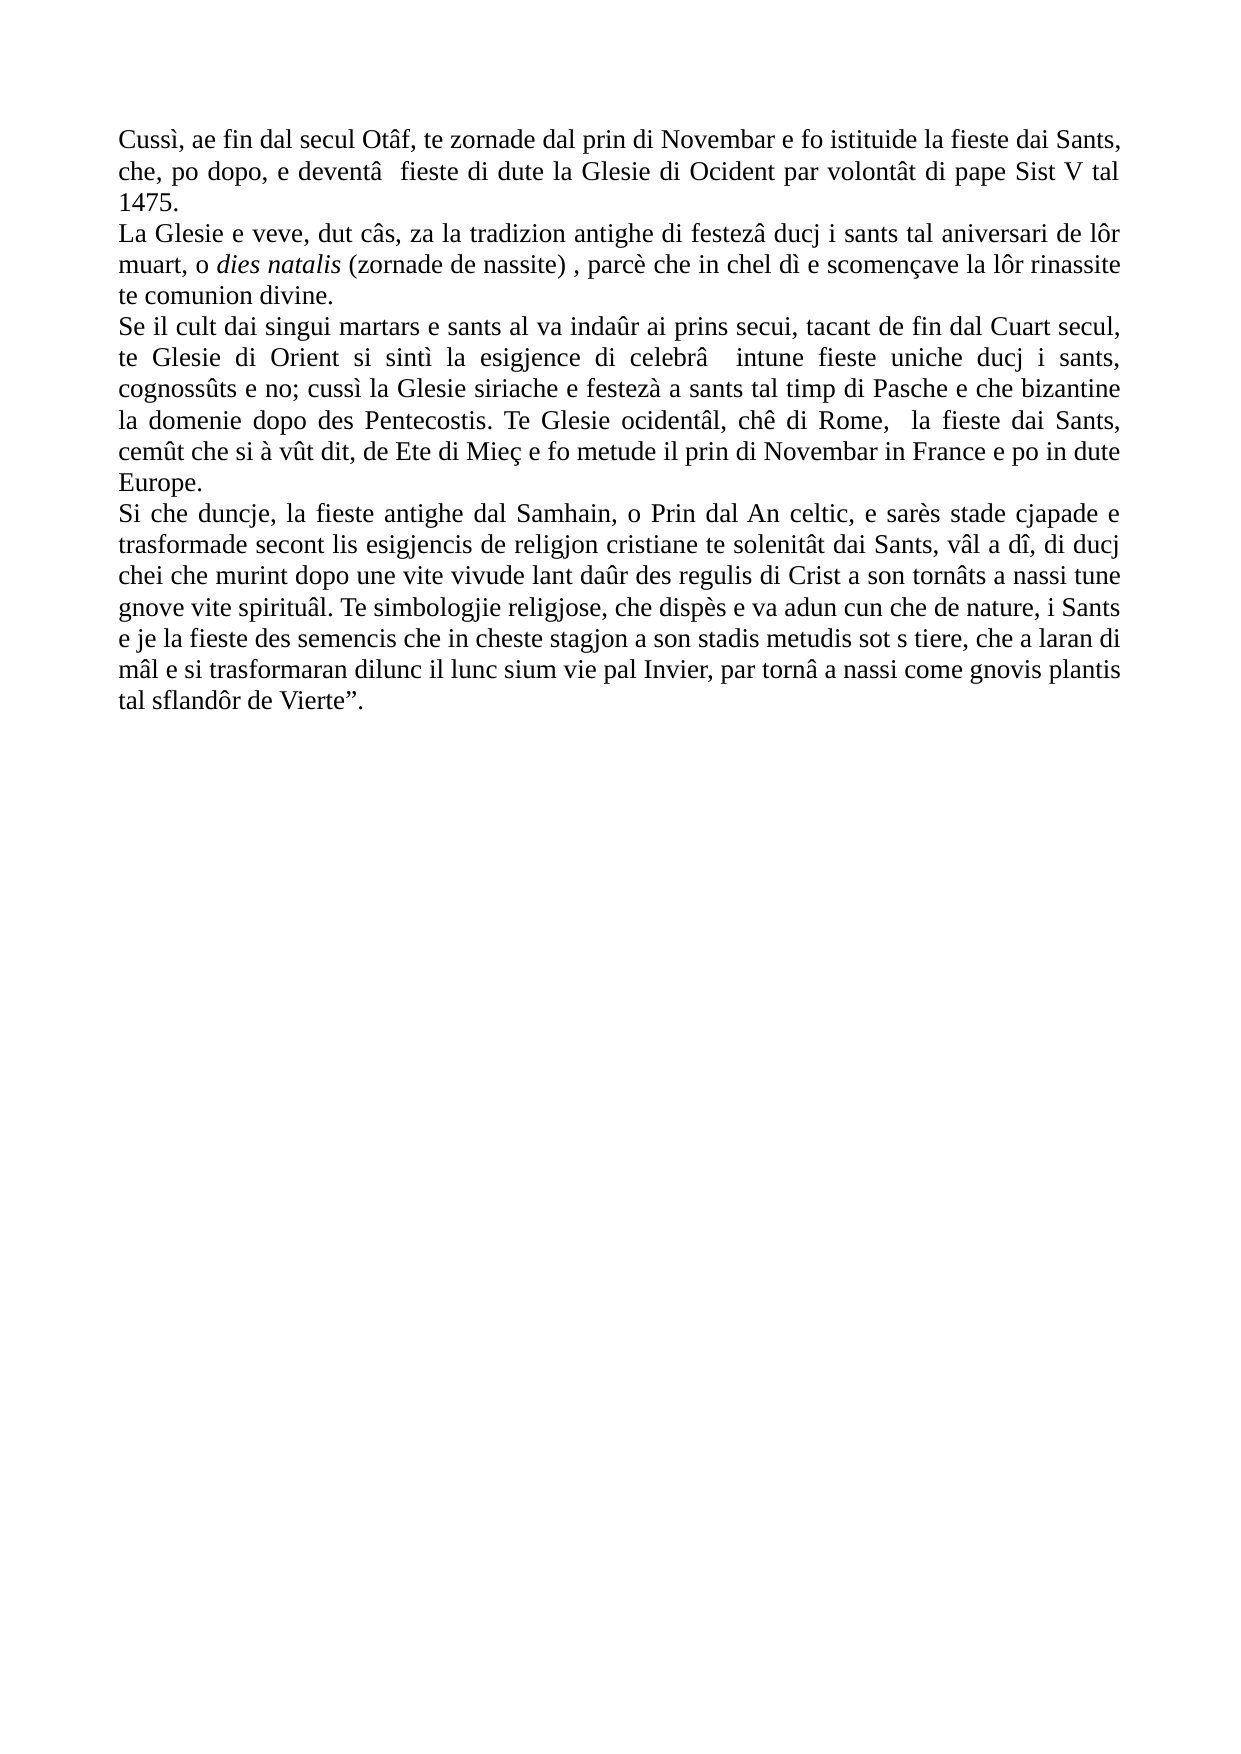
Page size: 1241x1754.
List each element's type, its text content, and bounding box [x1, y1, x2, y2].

text Cussì, ae fin dal secul Otâf, te zornade dal prin di Novembar e fo istituide la fieste dai Sants, che, po dopo, e deventâ fieste di dute la Glesie di Ocident par volontât di pape Sist V tal 1475. [118, 123, 1122, 217]
text Si che duncje, la fieste antighe dal Samhain, o Prin dal An celtic, e sarès stade cjapade e trasformade secont lis esigjencis de religjon cristiane te solenitât dai Sants, vâl a dî, di ducj chei che murint dopo une vite vivude lant daûr des regulis di Crist a son tornâts a nassi tune gnove vite spirituâl. Te simbologjie religjose, che dispès e va adun cun che de nature, i Sants e je la fieste des semencis che in cheste stagjon a son stadis metudis sot s tiere, che a laran di mâl e si trasformaran dilunc il lunc sium vie pal Invier, par tornâ a nassi come gnovis plantis tal sflandôr de Vierte”. [118, 497, 1122, 715]
text La Glesie e veve, dut câs, za la tradizion antighe di festezâ ducj i sants tal aniversari de lôr muart, o dies natalis (zornade de nassite) , parcè che in chel dì e scomençave la lôr rinassite te comunion divine. [118, 217, 1122, 310]
text Se il cult dai singui martars e sants al va indaûr ai prins secui, tacant de fin dal Cuart secul, te Glesie di Orient si sintì la esigjence di celebrâ intune fieste uniche ducj i sants, cognossûts e no; cussì la Glesie siriache e festezà a sants tal timp di Pasche e che bizantine la domenie dopo des Pentecostis. Te Glesie ocidentâl, chê di Rome, la fieste dai Sants, cemût che si à vût dit, de Ete di Mieç e fo metude il prin di Novembar in France e po in dute Europe. [118, 310, 1122, 497]
